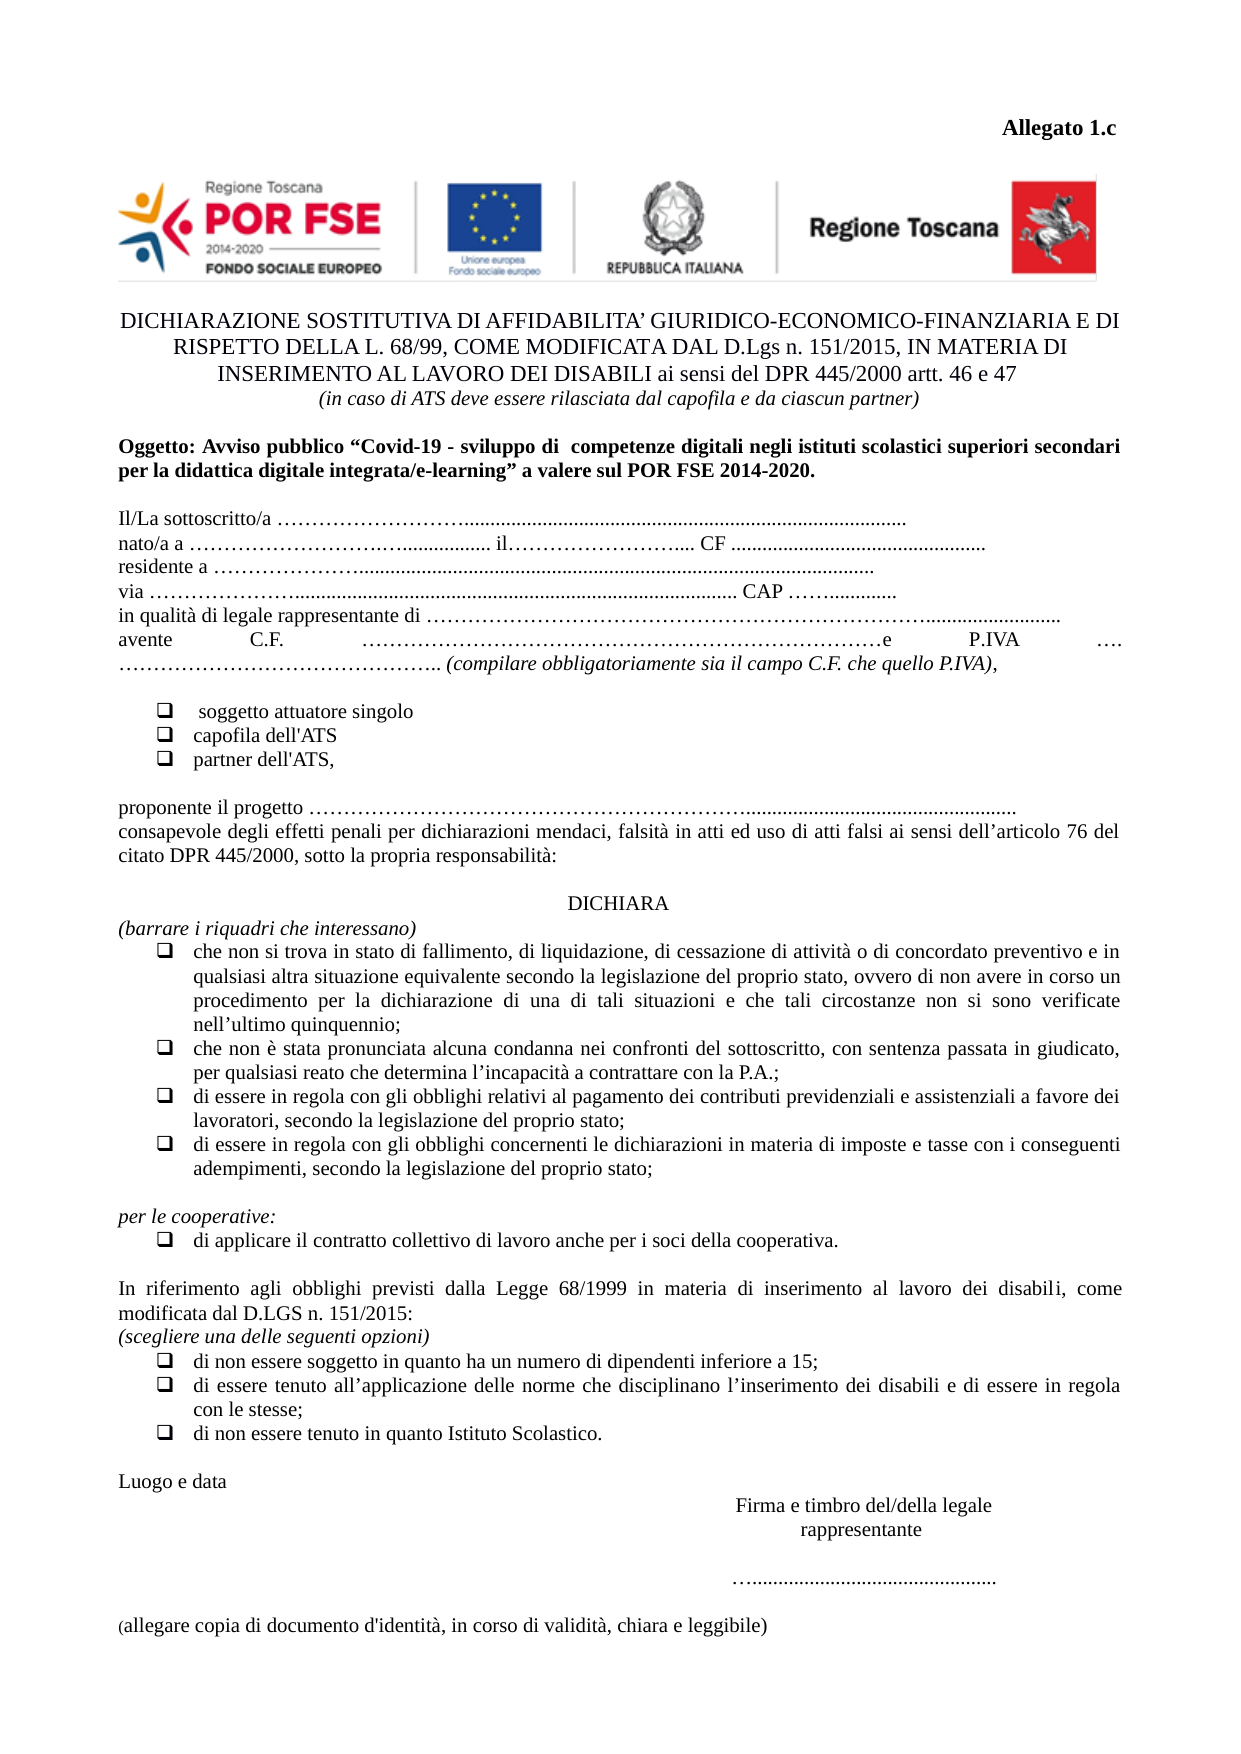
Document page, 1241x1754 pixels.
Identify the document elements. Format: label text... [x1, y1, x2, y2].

text Firma e timbro del/della legale [605, 1493, 1122, 1517]
text (scegliere una delle seguenti opzioni) [118, 1324, 1122, 1348]
text via …………………..................................................................................... CAP ……............. [118, 578, 1122, 603]
list che non si trova in stato di fallimento, di liquidazione, di cessazione di attività o di concordato preventivo e in qualsiasi altra situazione equivalente secondo la legislazione del proprio stato, ovvero di non avere in corso un procedimento per la dichiarazione di una di tali situazioni e che tali circostanze non si sono verificate nell’ultimo quinquennio; [156, 939, 1122, 1036]
list di non essere tenuto in quanto Istituto Scolastico. [156, 1421, 1122, 1445]
text Il/La sottoscritto/a ………………………..................................................................................... [118, 506, 1122, 530]
text avente C.F. …………………………………………………………………e P.IVA ….……………………………………….. (compilare obbligatoriamente sia il campo C.F. che quello P.IVA), [118, 627, 1122, 675]
list di essere in regola con gli obblighi concernenti le dichiarazioni in materia di imposte e tasse con i conseguenti adempimenti, secondo la legislazione del proprio stato; [156, 1132, 1122, 1180]
text per le cooperative: [118, 1204, 1122, 1228]
text proponente il progetto ……………………………………………………….................................................... [118, 795, 1122, 819]
list partner dell'ATS, [156, 747, 1122, 771]
list di essere in regola con gli obblighi relativi al pagamento dei contributi previdenziali e assistenziali a favore dei lavoratori, secondo la legislazione del proprio stato; [156, 1084, 1122, 1132]
list soggetto attuatore singolo [156, 699, 1122, 723]
list che non è stata pronunciata alcuna condanna nei confronti del sottoscritto, con sentenza passata in giudicato, per qualsiasi reato che determina l’incapacità a contrattare con la P.A.; [156, 1036, 1122, 1084]
text residente a …………………................................................................................................... [118, 554, 1122, 578]
text …............................................... [605, 1565, 1122, 1589]
text (allegare copia di documento d'identità, in corso di validità, chiara e leggibile) [118, 1613, 1122, 1637]
subtitle Allegato 1.c [118, 114, 1122, 140]
text nato/a a ……………………….…................. il…………………….... CF ................................................. [118, 530, 1122, 554]
text DICHIARAZIONE SOSTITUTIVA DI AFFIDABILITA’ GIURIDICO-ECONOMICO-FINANZIARIA E DI RISPETTO DELLA L. 68/99, COME MODIFICATA DAL D.Lgs n. 151/2015, IN MATERIA DI INSERIMENTO AL LAVORO DEI DISABILI ai sensi del DPR 445/2000 artt. 46 e 47 [118, 307, 1122, 386]
text DICHIARA [118, 891, 1122, 915]
list di non essere soggetto in quanto ha un numero di dipendenti inferiore a 15; [156, 1348, 1122, 1373]
text Luogo e data [118, 1469, 1122, 1493]
picture [118, 174, 1098, 283]
list di applicare il contratto collettivo di lavoro anche per i soci della cooperativa. [156, 1228, 1122, 1252]
text Oggetto: Avviso pubblico “Covid-19 - sviluppo di competenze digitali negli istituti scolastici superiori secondari per la didattica digitale integrata/e-learning” a valere sul POR FSE 2014-2020. [118, 434, 1122, 482]
list capofila dell'ATS [156, 723, 1122, 747]
text (barrare i riquadri che interessano) [118, 915, 1122, 939]
text consapevole degli effetti penali per dichiarazioni mendaci, falsità in atti ed uso di atti falsi ai sensi dell’articolo 76 del citato DPR 445/2000, sotto la propria responsabilità: [118, 819, 1122, 867]
list di essere tenuto all’applicazione delle norme che disciplinano l’inserimento dei disabili e di essere in regola con le stesse; [156, 1373, 1122, 1421]
text In riferimento agli obblighi previsti dalla Legge 68/1999 in materia di inserimento al lavoro dei disabili, come modificata dal D.LGS n. 151/2015: [118, 1276, 1122, 1324]
text (in caso di ATS deve essere rilasciata dal capofila e da ciascun partner) [118, 386, 1122, 410]
text rappresentante [605, 1517, 1122, 1541]
text in qualità di legale rappresentante di ……………………………………………………………….......................... [118, 603, 1122, 627]
